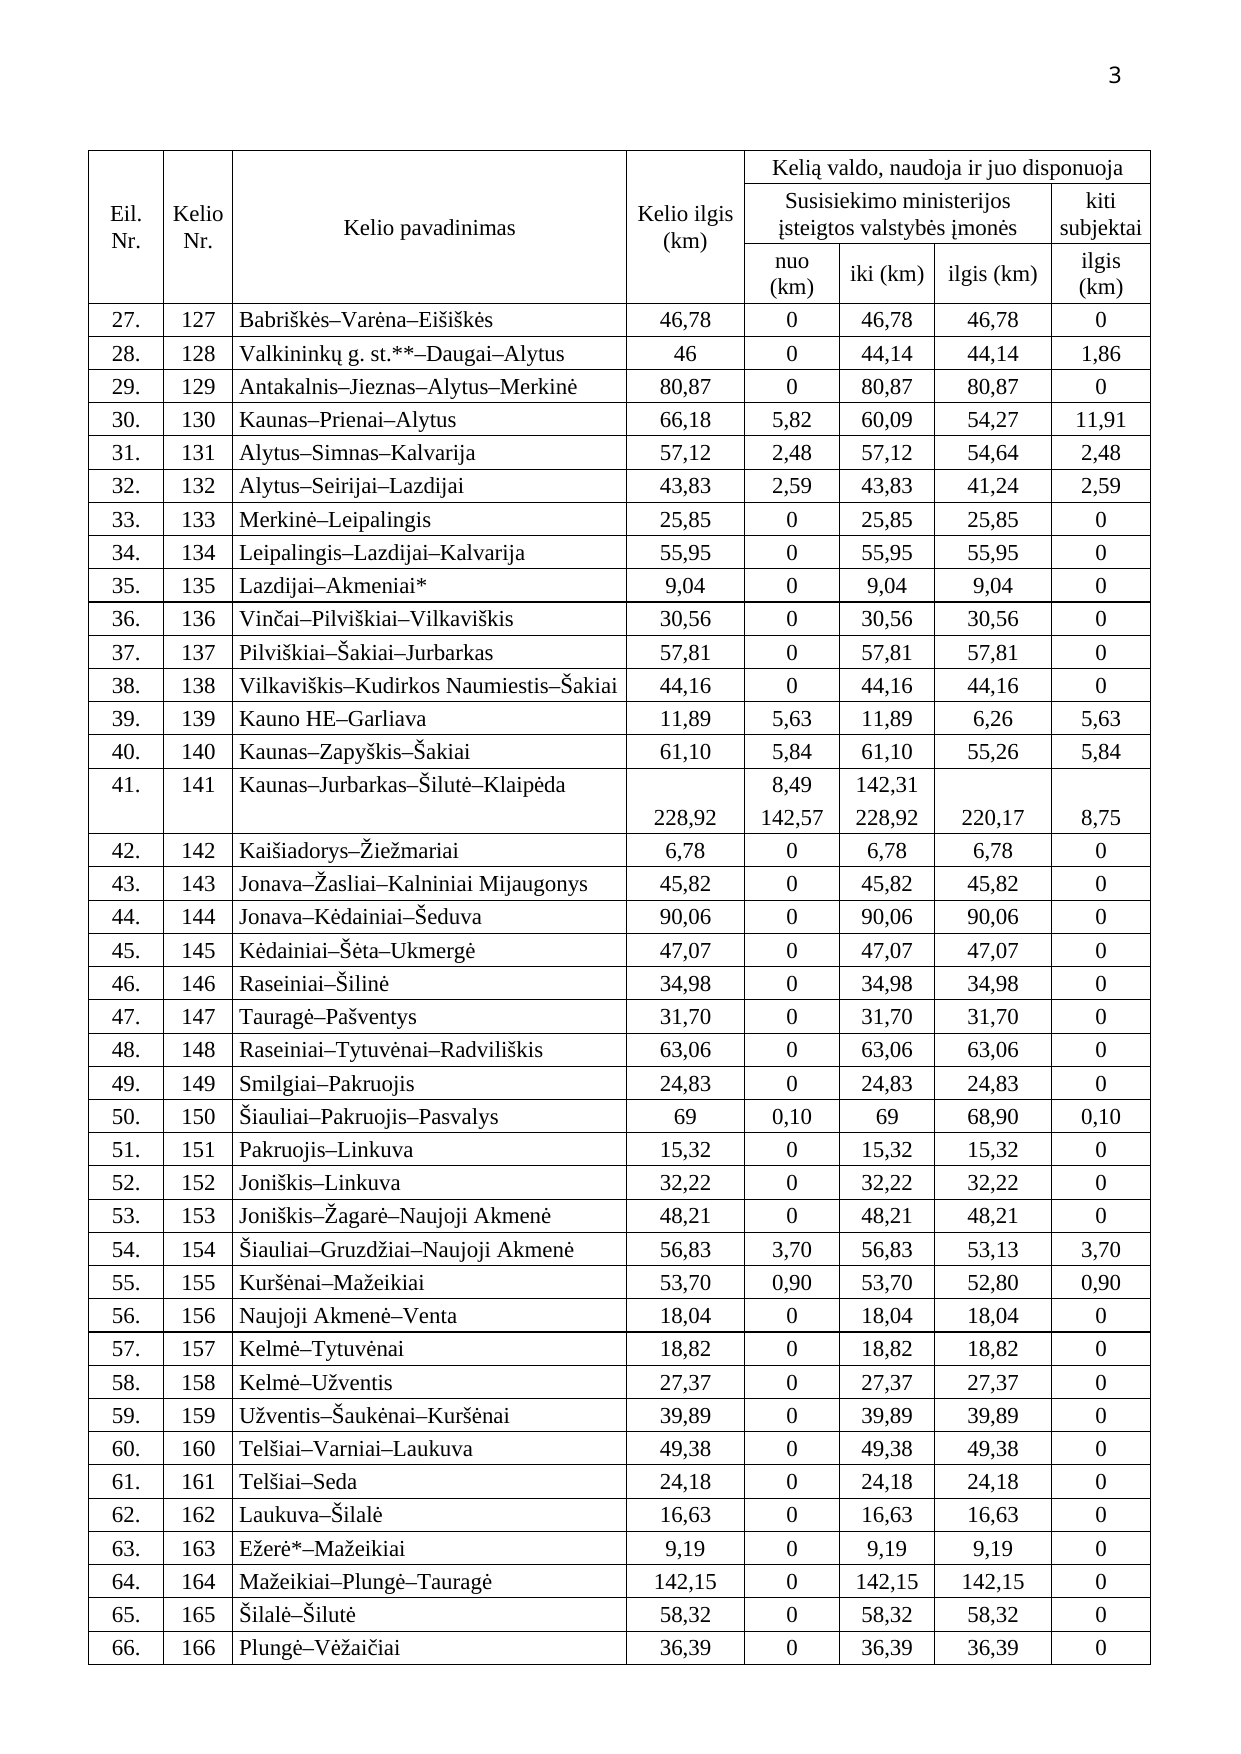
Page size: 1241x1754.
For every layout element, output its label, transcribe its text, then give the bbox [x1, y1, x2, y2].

table_cell 0 [745, 1166, 839, 1198]
table_cell 80,87 [840, 370, 934, 402]
table_cell 2,59 [1052, 470, 1150, 502]
table_cell 62. [89, 1499, 163, 1531]
table_cell 45,82 [840, 867, 934, 899]
table_cell 52. [89, 1166, 163, 1198]
table_cell 129 [164, 370, 232, 402]
table_cell 32,22 [840, 1166, 934, 1198]
table_cell 45,82 [935, 867, 1051, 899]
table_cell 0 [1052, 1565, 1150, 1597]
table_cell 39,89 [840, 1399, 934, 1431]
table_cell Kaunas–Prienai–Alytus [233, 403, 626, 435]
table_cell 0 [1052, 1432, 1150, 1464]
table_cell 57. [89, 1333, 163, 1365]
table_cell 0 [1052, 901, 1150, 933]
table_cell 30. [89, 403, 163, 435]
table_cell Užventis–Šaukėnai–Kuršėnai [233, 1399, 626, 1431]
table_cell 0 [745, 1299, 839, 1331]
table_cell [89, 801, 163, 833]
table_cell Kelmė–Tytuvėnai [233, 1333, 626, 1365]
table_cell 63,06 [627, 1034, 744, 1066]
table_cell 45,82 [627, 867, 744, 899]
table_cell 52,80 [935, 1266, 1051, 1298]
table_cell 0 [745, 1366, 839, 1398]
table_cell 0 [745, 1200, 839, 1232]
table_cell 153 [164, 1200, 232, 1232]
table_cell 48,21 [627, 1200, 744, 1232]
table_cell 51. [89, 1133, 163, 1165]
table_cell 0 [1052, 1000, 1150, 1032]
table_cell Kėdainiai–Šėta–Ukmergė [233, 934, 626, 966]
table_cell 0,90 [1052, 1266, 1150, 1298]
table_cell 0 [745, 337, 839, 369]
table_cell Šilalė–Šilutė [233, 1598, 626, 1631]
table_cell 11,91 [1052, 403, 1150, 435]
table_cell 63. [89, 1532, 163, 1564]
table_cell 163 [164, 1532, 232, 1564]
table_cell 142,15 [627, 1565, 744, 1597]
table_cell 27. [89, 304, 163, 336]
table_cell 58,32 [840, 1598, 934, 1631]
table_cell 0 [1052, 603, 1150, 635]
table_cell 32,22 [627, 1166, 744, 1198]
table_cell Kaišiadorys–Žiežmariai [233, 834, 626, 866]
table_cell 31. [89, 436, 163, 468]
table_cell 66. [89, 1632, 163, 1664]
table_cell 0 [745, 967, 839, 999]
table_cell 6,78 [840, 834, 934, 866]
table_cell [233, 801, 626, 833]
table_cell 25,85 [627, 503, 744, 535]
table_cell 127 [164, 304, 232, 336]
table_cell 5,82 [745, 403, 839, 435]
table_cell 31,70 [935, 1000, 1051, 1032]
table_cell 6,26 [935, 702, 1051, 734]
table_cell 0 [745, 503, 839, 535]
table_cell 66,18 [627, 403, 744, 435]
table_cell 0 [1052, 370, 1150, 402]
table_cell 41. [89, 769, 163, 801]
table_cell 50. [89, 1100, 163, 1132]
table_cell 3,70 [745, 1233, 839, 1265]
table_cell 35. [89, 569, 163, 601]
table_cell 80,87 [627, 370, 744, 402]
table_cell 142 [164, 834, 232, 866]
table_cell 57,12 [840, 436, 934, 468]
table_cell 44,16 [627, 669, 744, 701]
table_cell 149 [164, 1067, 232, 1099]
table_cell 142,57 [745, 801, 839, 833]
table_cell 39,89 [627, 1399, 744, 1431]
table_cell 0 [1052, 967, 1150, 999]
table_cell 2,59 [745, 470, 839, 502]
table_cell 0 [745, 1499, 839, 1531]
table_cell 160 [164, 1432, 232, 1464]
table_cell 44,14 [840, 337, 934, 369]
table_cell 138 [164, 669, 232, 701]
table_cell ilgis (km) [935, 244, 1051, 302]
table_cell 2,48 [1052, 436, 1150, 468]
table_cell 34. [89, 536, 163, 568]
table_cell 53,70 [627, 1266, 744, 1298]
table_cell 32,22 [935, 1166, 1051, 1198]
table_cell 18,82 [627, 1333, 744, 1365]
table_cell 46. [89, 967, 163, 999]
table_cell 49,38 [840, 1432, 934, 1464]
table_cell 53,70 [840, 1266, 934, 1298]
table_cell 144 [164, 901, 232, 933]
table_cell 30,56 [840, 603, 934, 635]
table_cell 34,98 [627, 967, 744, 999]
table_cell 5,84 [745, 735, 839, 768]
table_cell 136 [164, 603, 232, 635]
table_cell 44. [89, 901, 163, 933]
table_cell 57,81 [840, 636, 934, 668]
table_cell 228,92 [627, 801, 744, 833]
table_cell 155 [164, 1266, 232, 1298]
table_cell 161 [164, 1465, 232, 1498]
table_cell 46,78 [840, 304, 934, 336]
table_cell 44,16 [840, 669, 934, 701]
table_cell 0 [1052, 1399, 1150, 1431]
table_cell Raseiniai–Tytuvėnai–Radviliškis [233, 1034, 626, 1066]
table_cell Smilgiai–Pakruojis [233, 1067, 626, 1099]
table_cell 18,04 [935, 1299, 1051, 1331]
table_cell 0 [745, 834, 839, 866]
table_cell 3,70 [1052, 1233, 1150, 1265]
table_cell 0 [1052, 569, 1150, 601]
table_cell 148 [164, 1034, 232, 1066]
table_cell 40. [89, 735, 163, 768]
table_cell 11,89 [627, 702, 744, 734]
table_header Kelio Nr. [164, 151, 232, 302]
table_cell 58,32 [627, 1598, 744, 1631]
table_cell Valkininkų g. st.**–Daugai–Alytus [233, 337, 626, 369]
table_cell 131 [164, 436, 232, 468]
table_cell 15,32 [935, 1133, 1051, 1165]
table_cell Raseiniai–Šilinė [233, 967, 626, 999]
table_cell 59. [89, 1399, 163, 1431]
table_cell Lazdijai–Akmeniai* [233, 569, 626, 601]
table_header Kelio ilgis (km) [627, 151, 744, 302]
table_cell 69 [627, 1100, 744, 1132]
table_cell 24,83 [935, 1067, 1051, 1099]
table_cell 0 [745, 934, 839, 966]
table_cell Vilkaviškis–Kudirkos Naumiestis–Šakiai [233, 669, 626, 701]
table_cell 0 [1052, 1632, 1150, 1664]
table_cell 9,04 [935, 569, 1051, 601]
table_cell 9,19 [935, 1532, 1051, 1564]
table_cell 34,98 [935, 967, 1051, 999]
table_cell 0 [1052, 834, 1150, 866]
table_cell 61,10 [840, 735, 934, 768]
table_cell 0 [1052, 867, 1150, 899]
table_cell Vinčai–Pilviškiai–Vilkaviškis [233, 603, 626, 635]
table_cell 0 [745, 1598, 839, 1631]
table_cell 65. [89, 1598, 163, 1631]
table_cell 24,18 [840, 1465, 934, 1498]
table_cell 57,12 [627, 436, 744, 468]
table_header Kelią valdo, naudoja ir juo disponuoja [745, 151, 1150, 183]
table_cell 0 [1052, 536, 1150, 568]
table_cell 53,13 [935, 1233, 1051, 1265]
table_cell 56,83 [627, 1233, 744, 1265]
table_cell 228,92 [840, 801, 934, 833]
table_cell 0 [1052, 503, 1150, 535]
table_cell Šiauliai–Pakruojis–Pasvalys [233, 1100, 626, 1132]
table_cell 140 [164, 735, 232, 768]
table_cell 30,56 [935, 603, 1051, 635]
table_cell Alytus–Seirijai–Lazdijai [233, 470, 626, 502]
table_cell 44,16 [935, 669, 1051, 701]
table_cell 45. [89, 934, 163, 966]
table_cell 147 [164, 1000, 232, 1032]
table_cell 145 [164, 934, 232, 966]
table_cell Pilviškiai–Šakiai–Jurbarkas [233, 636, 626, 668]
table_cell 61,10 [627, 735, 744, 768]
table_cell 53. [89, 1200, 163, 1232]
table_cell 33. [89, 503, 163, 535]
table_cell 151 [164, 1133, 232, 1165]
table_cell 0 [1052, 636, 1150, 668]
table_cell 5,84 [1052, 735, 1150, 768]
table_cell 0 [1052, 1200, 1150, 1232]
table_cell 31,70 [840, 1000, 934, 1032]
table_cell 2,48 [745, 436, 839, 468]
table_cell 55. [89, 1266, 163, 1298]
table_cell 0 [745, 901, 839, 933]
table_cell Kuršėnai–Mažeikiai [233, 1266, 626, 1298]
table_cell 48,21 [935, 1200, 1051, 1232]
table_cell 150 [164, 1100, 232, 1132]
table_cell 54. [89, 1233, 163, 1265]
table_cell 46,78 [627, 304, 744, 336]
table_cell 49,38 [935, 1432, 1051, 1464]
table_cell 146 [164, 967, 232, 999]
table_cell 0 [1052, 1333, 1150, 1365]
table_cell 30,56 [627, 603, 744, 635]
table_cell 0 [1052, 669, 1150, 701]
table_cell 133 [164, 503, 232, 535]
table_cell 39. [89, 702, 163, 734]
table_cell [935, 769, 1051, 801]
table_cell 220,17 [935, 801, 1051, 833]
table_cell 134 [164, 536, 232, 568]
table_cell 0 [745, 304, 839, 336]
table_cell 0 [745, 1632, 839, 1664]
table_cell Kauno HE–Garliava [233, 702, 626, 734]
table_cell 0 [745, 1465, 839, 1498]
table_cell 90,06 [840, 901, 934, 933]
table_cell 0 [1052, 1067, 1150, 1099]
table_cell 143 [164, 867, 232, 899]
table_cell 0 [1052, 934, 1150, 966]
table_cell 90,06 [627, 901, 744, 933]
table_cell 60. [89, 1432, 163, 1464]
table_cell 60,09 [840, 403, 934, 435]
table_cell 132 [164, 470, 232, 502]
table_cell 0 [745, 669, 839, 701]
table_cell 56,83 [840, 1233, 934, 1265]
table_cell 41,24 [935, 470, 1051, 502]
table_cell 157 [164, 1333, 232, 1365]
table_cell 0 [745, 603, 839, 635]
table_cell 49,38 [627, 1432, 744, 1464]
table_cell 0 [1052, 1299, 1150, 1331]
table_cell 162 [164, 1499, 232, 1531]
table_cell Naujoji Akmenė–Venta [233, 1299, 626, 1331]
table_cell 166 [164, 1632, 232, 1664]
table_cell 0 [745, 636, 839, 668]
table_cell Tauragė–Pašventys [233, 1000, 626, 1032]
table_cell 142,15 [840, 1565, 934, 1597]
table_cell Ežerė*–Mažeikiai [233, 1532, 626, 1564]
table_cell nuo (km) [745, 244, 839, 302]
table_cell 56. [89, 1299, 163, 1331]
table_cell 1,86 [1052, 337, 1150, 369]
table_cell 48. [89, 1034, 163, 1066]
table_cell 164 [164, 1565, 232, 1597]
table_cell 16,63 [935, 1499, 1051, 1531]
table_header Kelio pavadinimas [233, 151, 626, 302]
table_cell 9,04 [627, 569, 744, 601]
table_cell 135 [164, 569, 232, 601]
table_cell 47,07 [935, 934, 1051, 966]
table_cell 139 [164, 702, 232, 734]
table_cell 0 [745, 1565, 839, 1597]
table_cell 18,04 [840, 1299, 934, 1331]
table_cell 0 [1052, 1598, 1150, 1631]
table_cell 34,98 [840, 967, 934, 999]
table_cell 58,32 [935, 1598, 1051, 1631]
table_cell 55,95 [627, 536, 744, 568]
table_cell 63,06 [840, 1034, 934, 1066]
table_cell Telšiai–Seda [233, 1465, 626, 1498]
table_cell 0 [745, 1133, 839, 1165]
table_cell 0 [1052, 1465, 1150, 1498]
table_cell 24,83 [840, 1067, 934, 1099]
table_cell [627, 769, 744, 801]
table_cell Jonava–Kėdainiai–Šeduva [233, 901, 626, 933]
table_cell 158 [164, 1366, 232, 1398]
table_cell 27,37 [627, 1366, 744, 1398]
table_cell 0 [745, 1399, 839, 1431]
table_cell 5,63 [1052, 702, 1150, 734]
table_cell 152 [164, 1166, 232, 1198]
table_cell 0 [745, 1000, 839, 1032]
table_cell 0 [1052, 1499, 1150, 1531]
table_cell 0,90 [745, 1266, 839, 1298]
table_cell 142,31 [840, 769, 934, 801]
table_cell Babriškės–Varėna–Eišiškės [233, 304, 626, 336]
table_cell 0 [745, 1532, 839, 1564]
table_cell 55,95 [935, 536, 1051, 568]
table_cell 46,78 [935, 304, 1051, 336]
table_cell 0 [1052, 1133, 1150, 1165]
table_cell 24,83 [627, 1067, 744, 1099]
table_cell 57,81 [627, 636, 744, 668]
table_cell 37. [89, 636, 163, 668]
table_cell 32. [89, 470, 163, 502]
table_cell 38. [89, 669, 163, 701]
table_cell 47,07 [627, 934, 744, 966]
table_cell 9,19 [840, 1532, 934, 1564]
table_cell 27,37 [840, 1366, 934, 1398]
table_cell 154 [164, 1233, 232, 1265]
table_cell 0 [745, 1034, 839, 1066]
table_cell 31,70 [627, 1000, 744, 1032]
table_cell 16,63 [627, 1499, 744, 1531]
table_cell 0,10 [1052, 1100, 1150, 1132]
table_cell 39,89 [935, 1399, 1051, 1431]
table_cell 69 [840, 1100, 934, 1132]
table_cell 55,26 [935, 735, 1051, 768]
table_cell 61. [89, 1465, 163, 1498]
table_cell 36,39 [627, 1632, 744, 1664]
table_cell 8,49 [745, 769, 839, 801]
table_cell 18,82 [935, 1333, 1051, 1365]
table_cell 0 [1052, 304, 1150, 336]
table_cell 0 [745, 1333, 839, 1365]
table_cell 5,63 [745, 702, 839, 734]
table_cell 43,83 [627, 470, 744, 502]
table_cell 0 [1052, 1532, 1150, 1564]
table_cell 25,85 [840, 503, 934, 535]
table_cell 28. [89, 337, 163, 369]
table_cell 0 [1052, 1166, 1150, 1198]
table_cell 24,18 [935, 1465, 1051, 1498]
table_cell 68,90 [935, 1100, 1051, 1132]
table_cell 63,06 [935, 1034, 1051, 1066]
table_cell 27,37 [935, 1366, 1051, 1398]
table_cell 36,39 [935, 1632, 1051, 1664]
table_cell Šiauliai–Gruzdžiai–Naujoji Akmenė [233, 1233, 626, 1265]
table_cell 0 [745, 569, 839, 601]
table_cell Alytus–Simnas–Kalvarija [233, 436, 626, 468]
table_cell 54,64 [935, 436, 1051, 468]
table_cell 0 [1052, 1034, 1150, 1066]
table_cell 43. [89, 867, 163, 899]
table_cell Pakruojis–Linkuva [233, 1133, 626, 1165]
table_cell kiti subjektai [1052, 184, 1150, 243]
table_cell 0 [745, 1432, 839, 1464]
table_cell 25,85 [935, 503, 1051, 535]
table_cell 90,06 [935, 901, 1051, 933]
table_cell 47. [89, 1000, 163, 1032]
table_cell 46 [627, 337, 744, 369]
table_header Eil. Nr. [89, 151, 163, 302]
table_cell Kaunas–Zapyškis–Šakiai [233, 735, 626, 768]
table_cell Merkinė–Leipalingis [233, 503, 626, 535]
table_cell 0 [745, 867, 839, 899]
table_cell 47,07 [840, 934, 934, 966]
table_cell 130 [164, 403, 232, 435]
table_cell 36,39 [840, 1632, 934, 1664]
table_cell 64. [89, 1565, 163, 1597]
table_cell 11,89 [840, 702, 934, 734]
table_cell 9,19 [627, 1532, 744, 1564]
table_cell 80,87 [935, 370, 1051, 402]
table_cell 18,04 [627, 1299, 744, 1331]
table_cell 15,32 [840, 1133, 934, 1165]
table_cell 159 [164, 1399, 232, 1431]
table_cell 128 [164, 337, 232, 369]
table_cell 54,27 [935, 403, 1051, 435]
table_cell 58. [89, 1366, 163, 1398]
table_cell Leipalingis–Lazdijai–Kalvarija [233, 536, 626, 568]
table_cell 0,10 [745, 1100, 839, 1132]
table_cell 18,82 [840, 1333, 934, 1365]
table_cell Antakalnis–Jieznas–Alytus–Merkinė [233, 370, 626, 402]
table_cell 55,95 [840, 536, 934, 568]
table_cell Telšiai–Varniai–Laukuva [233, 1432, 626, 1464]
table_cell 9,04 [840, 569, 934, 601]
table_cell 0 [745, 536, 839, 568]
table_cell 6,78 [935, 834, 1051, 866]
table_cell Jonava–Žasliai–Kalniniai Mijaugonys [233, 867, 626, 899]
table_cell Joniškis–Linkuva [233, 1166, 626, 1198]
table_cell Susisiekimo ministerijos įsteigtos valstybės įmonės [745, 184, 1051, 243]
table_cell 43,83 [840, 470, 934, 502]
table_cell 0 [745, 370, 839, 402]
table_cell 137 [164, 636, 232, 668]
table_cell 165 [164, 1598, 232, 1631]
table_cell 49. [89, 1067, 163, 1099]
table_cell 29. [89, 370, 163, 402]
table_cell 142,15 [935, 1565, 1051, 1597]
table_cell 16,63 [840, 1499, 934, 1531]
table_cell Laukuva–Šilalė [233, 1499, 626, 1531]
table_cell [164, 801, 232, 833]
table_cell 24,18 [627, 1465, 744, 1498]
table_cell 44,14 [935, 337, 1051, 369]
table_cell ilgis (km) [1052, 244, 1150, 302]
table_cell 42. [89, 834, 163, 866]
table_cell 0 [1052, 1366, 1150, 1398]
table_cell [1052, 769, 1150, 801]
table_cell 6,78 [627, 834, 744, 866]
table_cell Kaunas–Jurbarkas–Šilutė–Klaipėda [233, 769, 626, 801]
table_cell 15,32 [627, 1133, 744, 1165]
table_cell 141 [164, 769, 232, 801]
table_cell 156 [164, 1299, 232, 1331]
table_cell Plungė–Vėžaičiai [233, 1632, 626, 1664]
table_cell 0 [745, 1067, 839, 1099]
table_cell Mažeikiai–Plungė–Tauragė [233, 1565, 626, 1597]
table_cell Joniškis–Žagarė–Naujoji Akmenė [233, 1200, 626, 1232]
table_cell 57,81 [935, 636, 1051, 668]
table_cell iki (km) [840, 244, 934, 302]
table_cell 48,21 [840, 1200, 934, 1232]
table_cell 36. [89, 603, 163, 635]
table_cell 8,75 [1052, 801, 1150, 833]
table_cell Kelmė–Užventis [233, 1366, 626, 1398]
